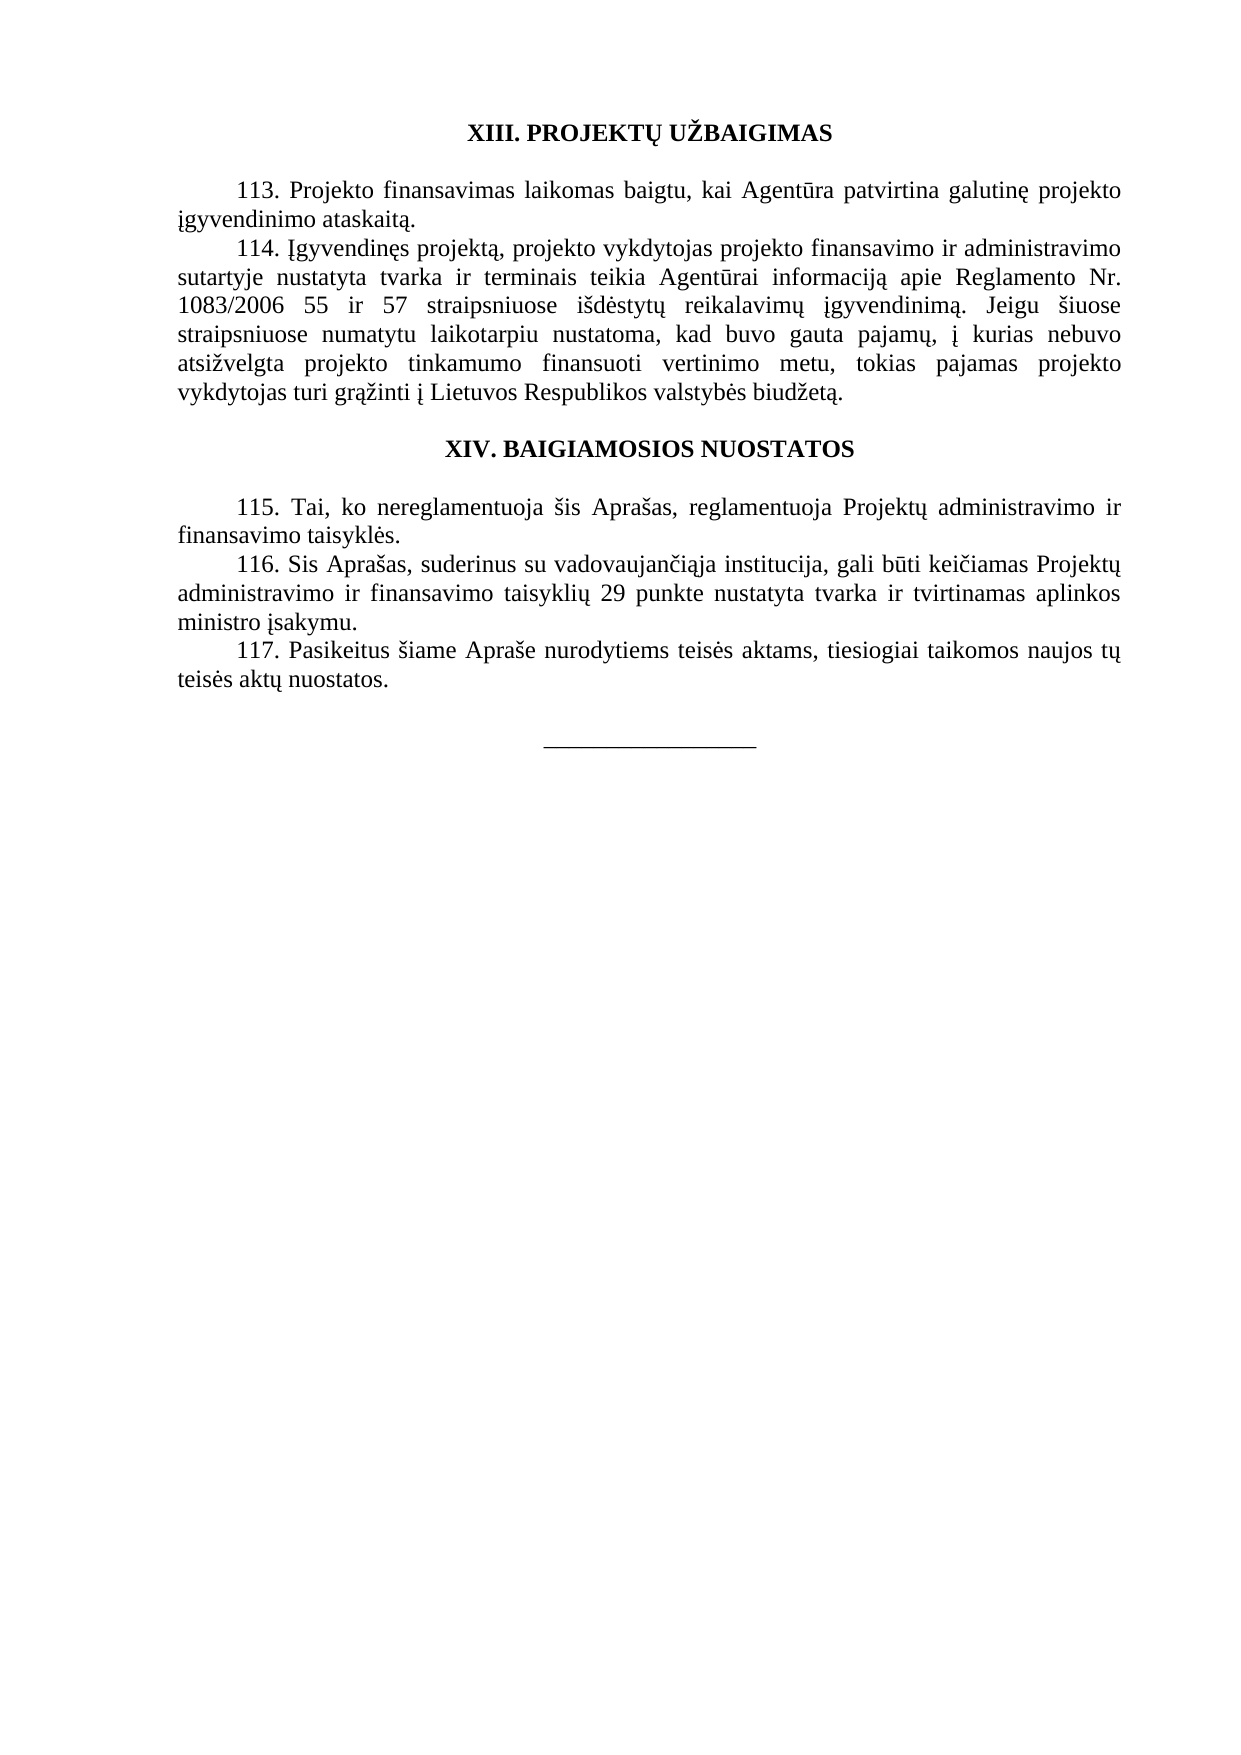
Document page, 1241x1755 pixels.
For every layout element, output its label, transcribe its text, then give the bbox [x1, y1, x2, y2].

text XIII. PROJEKTŲ UŽBAIGIMAS [177, 118, 1122, 147]
text 113. Projekto finansavimas laikomas baigtu, kai Agentūra patvirtina galutinę projekto įgyvendinimo ataskaitą. [177, 176, 1122, 233]
text _________________ [177, 722, 1122, 751]
text 116. Sis Aprašas, suderinus su vadovaujančiąja institucija, gali būti keičiamas Projektų administravimo ir finansavimo taisyklių 29 punkte nustatyta tvarka ir tvirtinamas aplinkos ministro įsakymu. [177, 549, 1122, 636]
text 115. Tai, ko nereglamentuoja šis Aprašas, reglamentuoja Projektų administravimo ir finansavimo taisyklės. [177, 492, 1122, 549]
text 114. Įgyvendinęs projektą, projekto vykdytojas projekto finansavimo ir administravimo sutartyje nustatyta tvarka ir terminais teikia Agentūrai informaciją apie Reglamento Nr. 1083/2006 55 ir 57 straipsniuose išdėstytų reikalavimų įgyvendinimą. Jeigu šiuose straipsniuose numatytu laikotarpiu nustatoma, kad buvo gauta pajamų, į kurias nebuvo atsižvelgta projekto tinkamumo finansuoti vertinimo metu, tokias pajamas projekto vykdytojas turi grąžinti į Lietuvos Respublikos valstybės biudžetą. [177, 233, 1122, 406]
text 117. Pasikeitus šiame Apraše nurodytiems teisės aktams, tiesiogiai taikomos naujos tų teisės aktų nuostatos. [177, 636, 1122, 693]
text XIV. BAIGIAMOSIOS NUOSTATOS [177, 434, 1122, 463]
